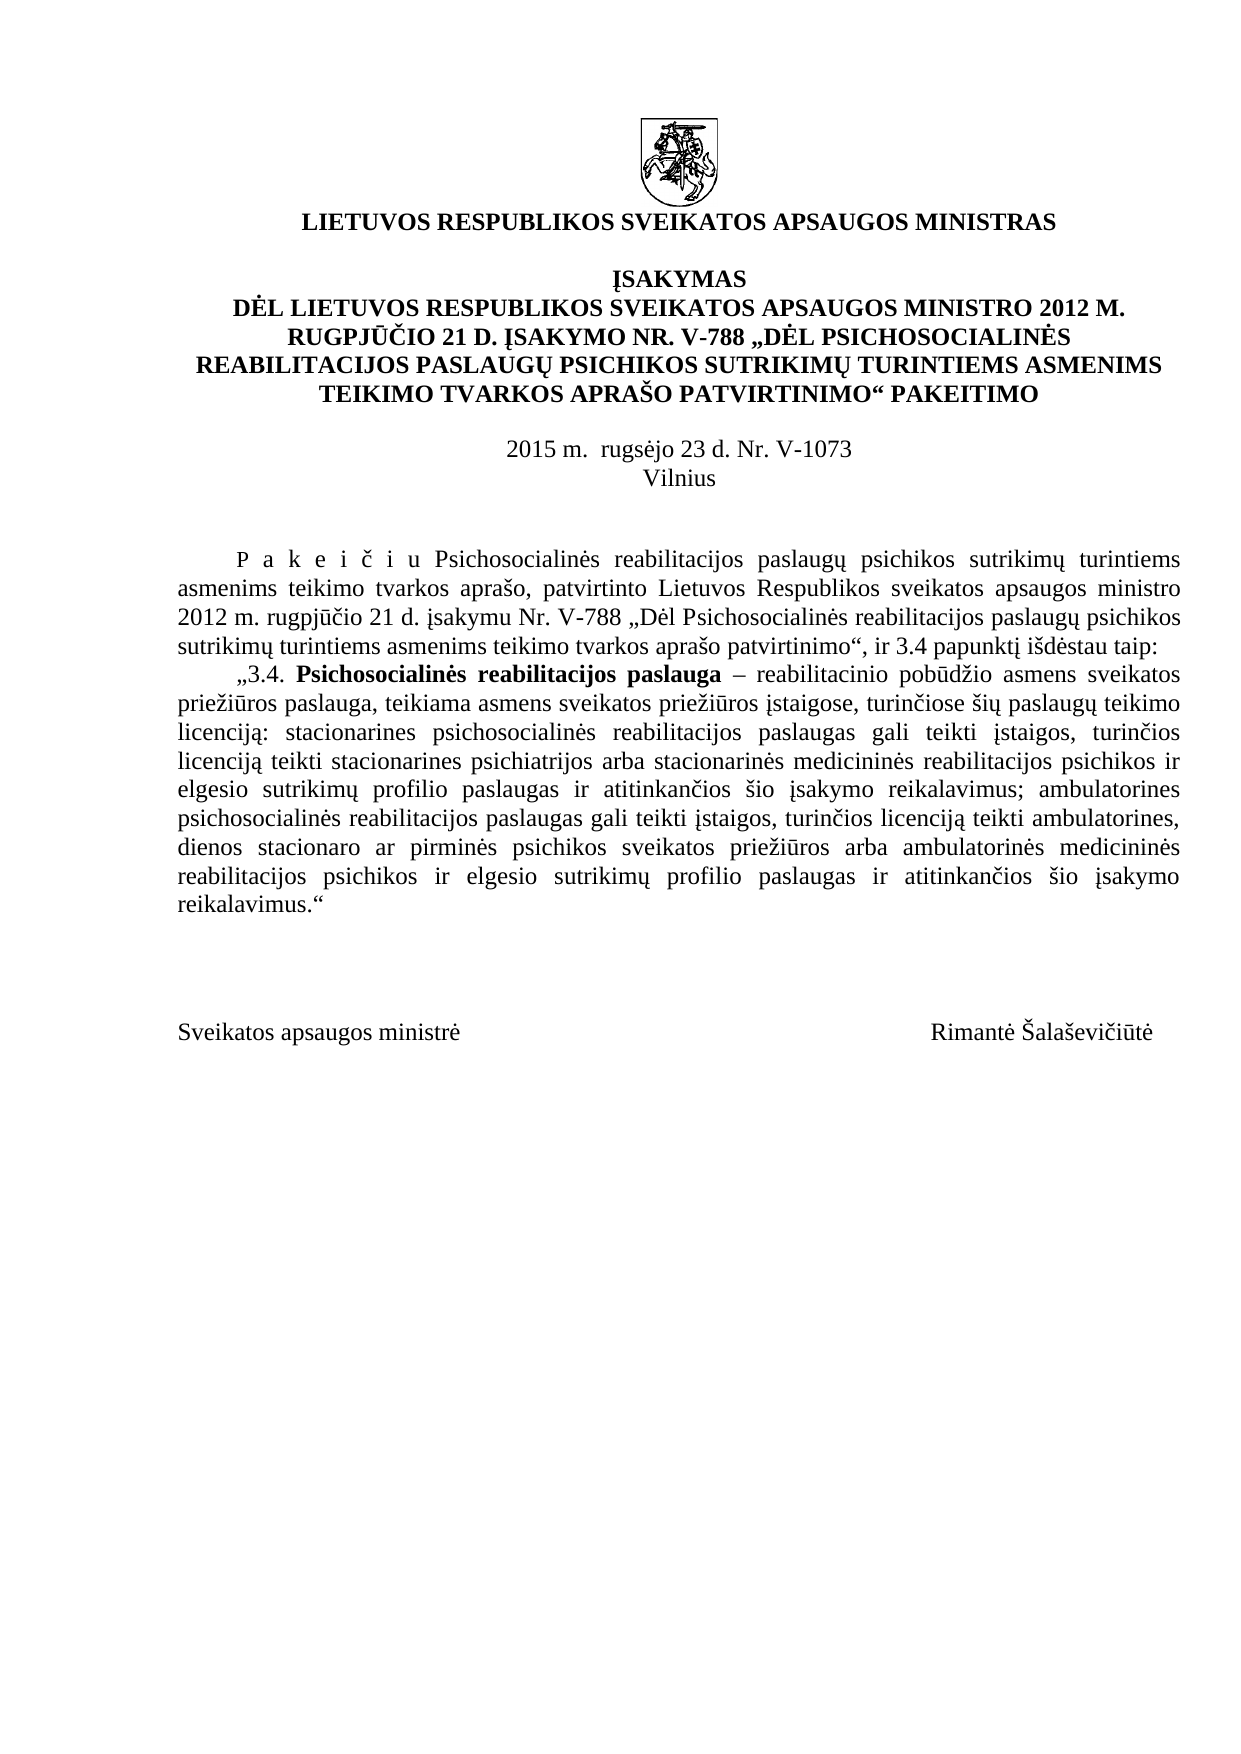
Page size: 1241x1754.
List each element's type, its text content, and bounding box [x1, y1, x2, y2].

text Vilnius [177, 463, 1181, 492]
text „3.4. Psichosocialinės reabilitacijos paslauga – reabilitacinio pobūdžio asmens sveikatos priežiūros paslauga, teikiama asmens sveikatos priežiūros įstaigose, turinčiose šių paslaugų teikimo licenciją: stacionarines psichosocialinės reabilitacijos paslaugas gali teikti įstaigos, turinčios licenciją teikti stacionarines psichiatrijos arba stacionarinės medicininės reabilitacijos psichikos ir elgesio sutrikimų profilio paslaugas ir atitinkančios šio įsakymo reikalavimus; ambulatorines psichosocialinės reabilitacijos paslaugas gali teikti įstaigos, turinčios licenciją teikti ambulatorines, dienos stacionaro ar pirminės psichikos sveikatos priežiūros arba ambulatorinės medicininės reabilitacijos psichikos ir elgesio sutrikimų profilio paslaugas ir atitinkančios šio įsakymo reikalavimus.“ [177, 659, 1181, 918]
text DĖL LIETUVOS RESPUBLIKOS SVEIKATOS APSAUGOS MINISTRO 2012 M. RUGPJŪČIO 21 D. ĮSAKYMO NR. V-788 „DĖL PSICHOSOCIALINĖS REABILITACIJOS PASLAUGŲ PSICHIKOS SUTRIKIMŲ TURINTIEMS ASMENIMS TEIKIMO TVARKOS APRAŠO PATVIRTINIMO“ PAKEITIMO [177, 293, 1181, 408]
text Sveikatos apsaugos ministrė Rimantė Šalaševičiūtė [177, 1017, 1181, 1046]
text P a k e i č i u Psichosocialinės reabilitacijos paslaugų psichikos sutrikimų turintiems asmenims teikimo tvarkos aprašo, patvirtinto Lietuvos Respublikos sveikatos apsaugos ministro 2012 m. rugpjūčio 21 d. įsakymu Nr. V-788 „Dėl Psichosocialinės reabilitacijos paslaugų psichikos sutrikimų turintiems asmenims teikimo tvarkos aprašo patvirtinimo“, ir 3.4 papunktį išdėstau taip: [177, 544, 1181, 659]
text LIETUVOS RESPUBLIKOS SVEIKATOS APSAUGOS MINISTRAS [177, 207, 1181, 236]
text 2015 m. rugsėjo 23 d. Nr. V-1073 [177, 434, 1181, 463]
text ĮSAKYMAS [177, 264, 1181, 293]
